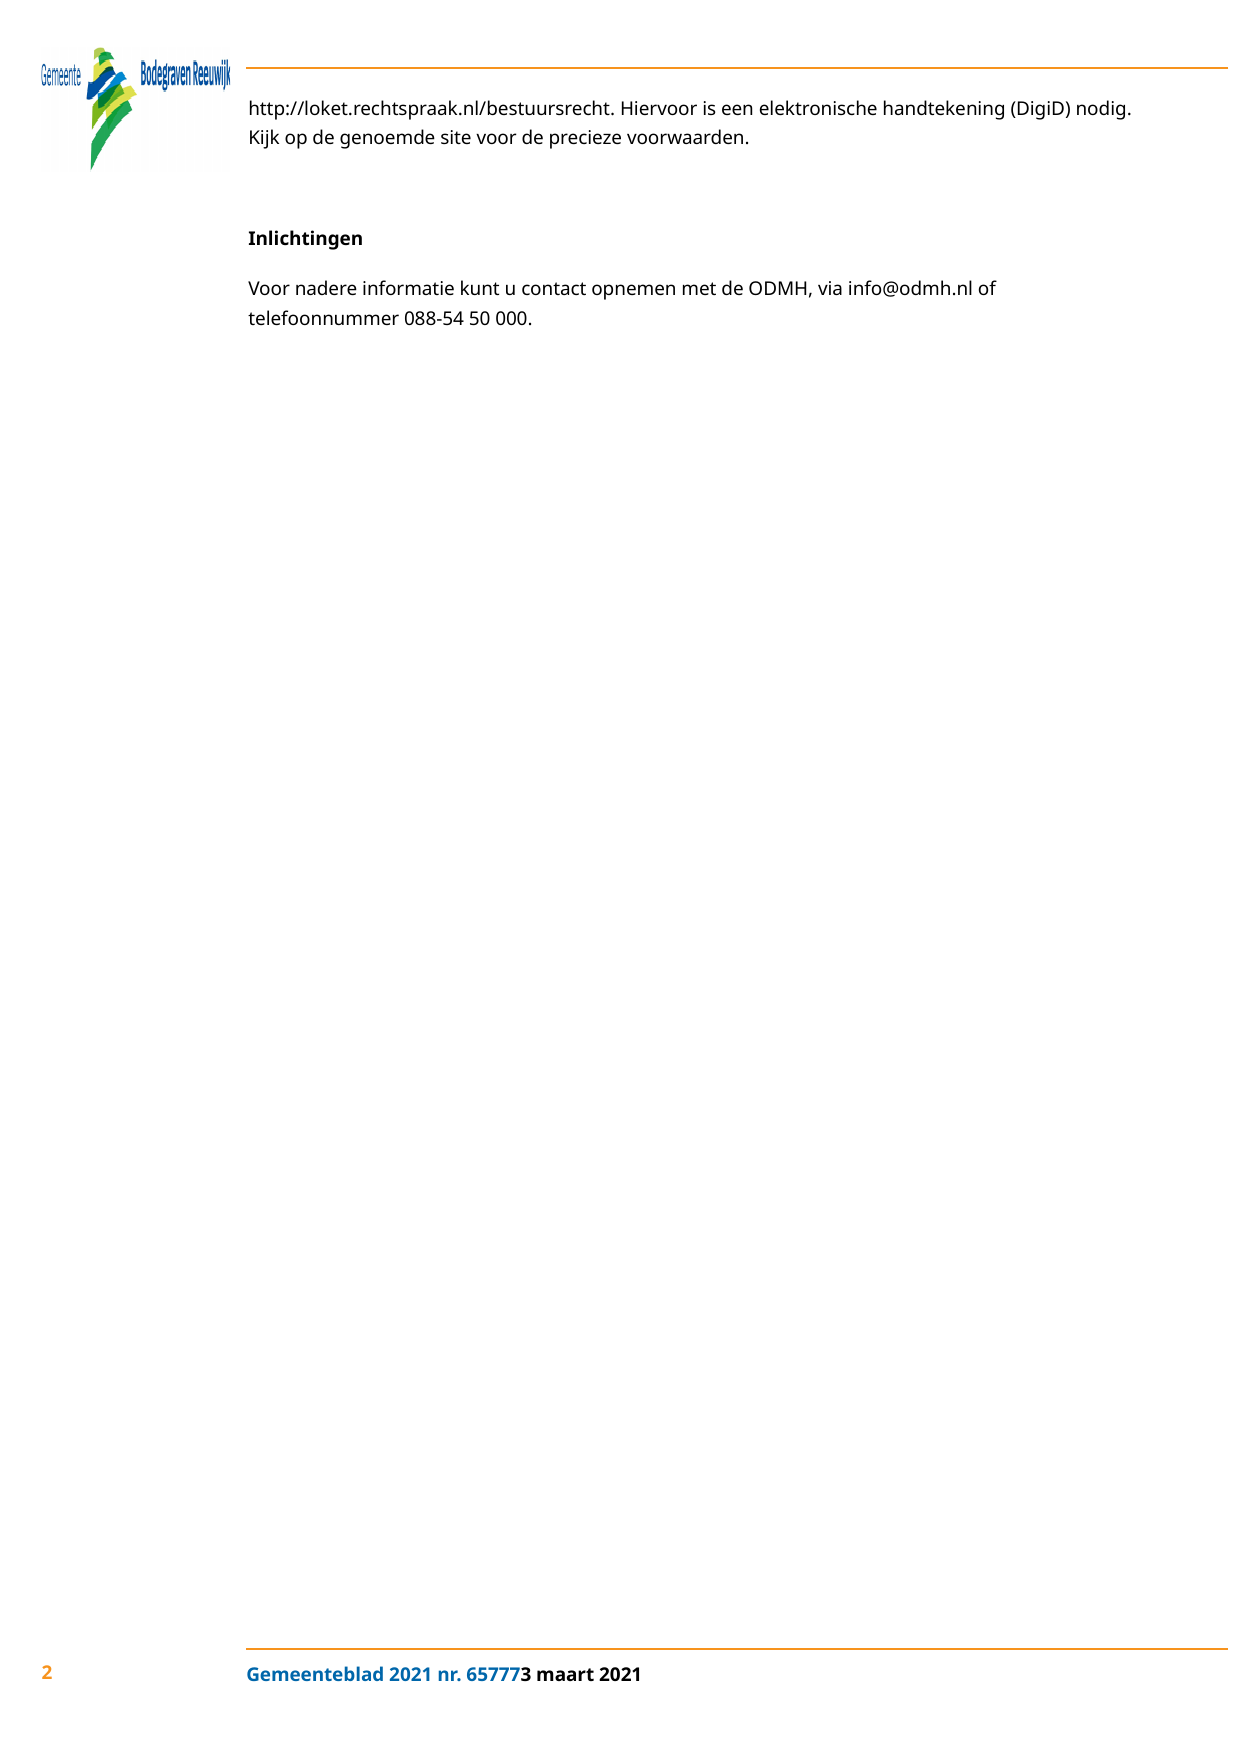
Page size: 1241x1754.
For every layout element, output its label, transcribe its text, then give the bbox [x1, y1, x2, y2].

text Inlichtingen [248, 225, 1152, 251]
picture [41, 47, 231, 172]
text Voor nadere informatie kunt u contact opnemen met de ODMH, via info@odmh.nl of telefoonnummer 088-54 50 000. [248, 276, 1152, 331]
text http://loket.rechtspraak.nl/bestuursrecht. Hiervoor is een elektronische handtekening (DigiD) nodig. Kijk op de genoemde site voor de precieze voorwaarden. [248, 95, 1152, 150]
